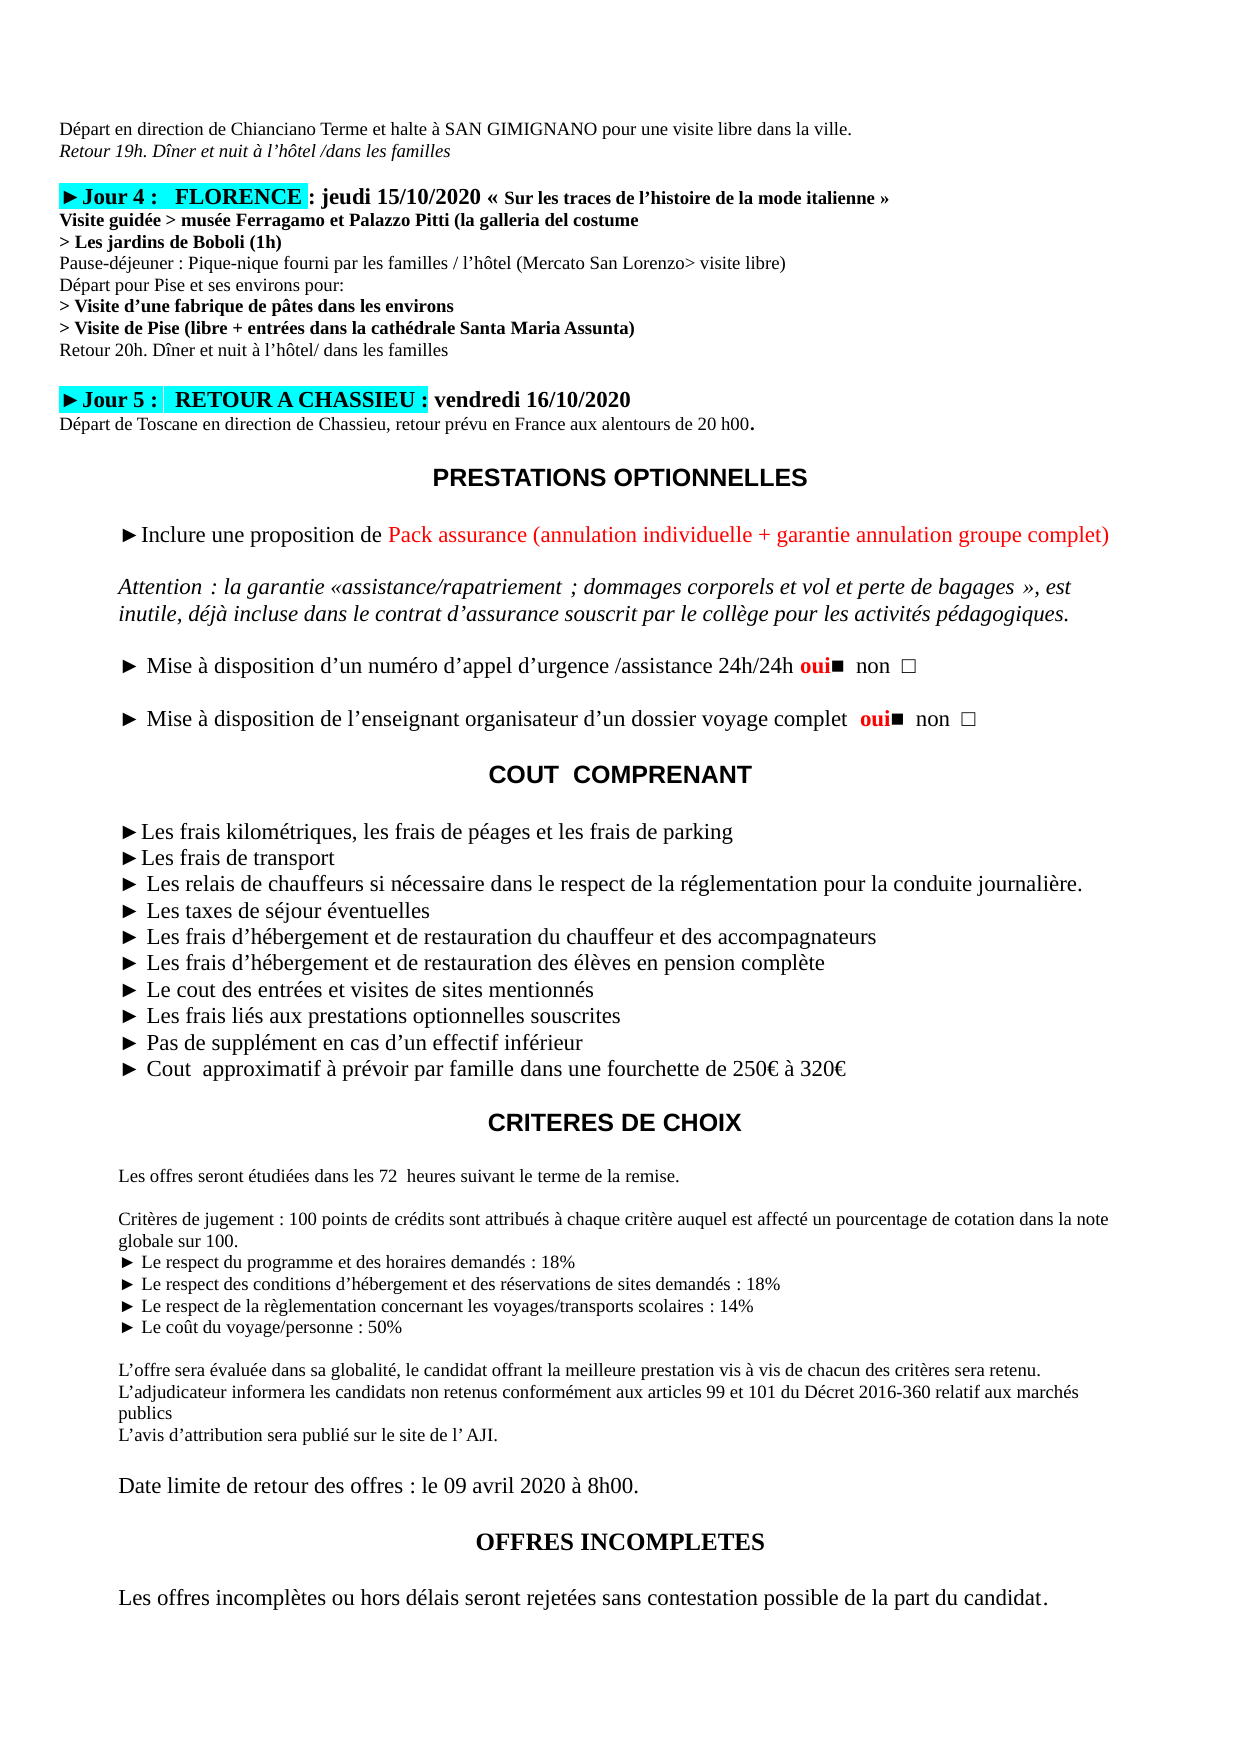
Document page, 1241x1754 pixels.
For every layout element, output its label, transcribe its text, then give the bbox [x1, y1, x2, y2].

text ►Inclure une proposition de Pack assurance (annulation individuelle + garantie annulation groupe complet) [118, 521, 1122, 547]
text COUT COMPRENANT [118, 760, 1122, 789]
text ► Le respect du programme et des horaires demandés : 18% [118, 1251, 1122, 1273]
text ► Les taxes de séjour éventuelles [118, 897, 1122, 923]
text ► Les frais liés aux prestations optionnelles souscrites [118, 1002, 1122, 1028]
text ►Les frais kilométriques, les frais de péages et les frais de parking [118, 818, 1122, 844]
text L’avis d’attribution sera publié sur le site de l’ AJI. [118, 1424, 1122, 1445]
text > Visite d’une fabrique de pâtes dans les environs [59, 295, 1197, 317]
text > Les jardins de Boboli (1h) [59, 231, 1197, 252]
text Départ pour Pise et ses environs pour: [59, 274, 1197, 295]
text Visite guidée > musée Ferragamo et Palazzo Pitti (la galleria del costume [59, 209, 1197, 231]
text ► Les relais de chauffeurs si nécessaire dans le respect de la réglementation pour la conduite journalière. [118, 870, 1122, 897]
text Les offres incomplètes ou hors délais seront rejetées sans contestation possible de la part du candidat. [118, 1584, 1122, 1611]
text ► Mise à disposition de l’enseignant organisateur d’un dossier voyage complet oui■ non □ [118, 705, 1122, 731]
text Départ en direction de Chianciano Terme et halte à SAN GIMIGNANO pour une visite libre dans la ville. [59, 118, 1197, 140]
text ► Les frais d’hébergement et de restauration du chauffeur et des accompagnateurs [118, 923, 1122, 949]
text L’adjudicateur informera les candidats non retenus conformément aux articles 99 et 101 du Décret 2016-360 relatif aux marchés publics [118, 1381, 1122, 1424]
text PRESTATIONS OPTIONNELLES [118, 463, 1122, 492]
text Les offres seront étudiées dans les 72 heures suivant le terme de la remise. [118, 1165, 1122, 1187]
text ► Les frais d’hébergement et de restauration des élèves en pension complète [118, 949, 1122, 976]
text Retour 19h. Dîner et nuit à l’hôtel /dans les familles [59, 140, 1197, 161]
text ► Le cout des entrées et visites de sites mentionnés [118, 976, 1122, 1002]
text Départ de Toscane en direction de Chassieu, retour prévu en France aux alentours de 20 h00. [59, 413, 1197, 434]
text Critères de jugement : 100 points de crédits sont attribués à chaque critère auquel est affecté un pourcentage de cotation dans la note globale sur 100. [118, 1208, 1122, 1251]
text ► Le respect des conditions d’hébergement et des réservations de sites demandés : 18% [118, 1273, 1122, 1294]
text ► Le respect de la règlementation concernant les voyages/transports scolaires : 14% [118, 1294, 1122, 1316]
text ► Mise à disposition d’un numéro d’appel d’urgence /assistance 24h/24h oui■ non □ [118, 652, 1122, 679]
text ► Le coût du voyage/personne : 50% [118, 1316, 1122, 1338]
text > Visite de Pise (libre + entrées dans la cathédrale Santa Maria Assunta) [59, 317, 1197, 338]
text ► Cout approximatif à prévoir par famille dans une fourchette de 250€ à 320€ [118, 1055, 1122, 1081]
text CRITERES DE CHOIX [118, 1108, 1122, 1136]
text Pause-déjeuner : Pique-nique fourni par les familles / l’hôtel (Mercato San Lorenzo> visite libre) [59, 252, 1197, 274]
text ►Jour 4 : FLORENCE : jeudi 15/10/2020 « Sur les traces de l’histoire de la mode italienne » [59, 183, 1197, 209]
text OFFRES INCOMPLETES [118, 1527, 1122, 1556]
text ►Les frais de transport [118, 844, 1122, 870]
text Date limite de retour des offres : le 09 avril 2020 à 8h00. [118, 1472, 1122, 1498]
text L’offre sera évaluée dans sa globalité, le candidat offrant la meilleure prestation vis à vis de chacun des critères sera retenu. [118, 1359, 1122, 1381]
text ►Jour 5 : RETOUR A CHASSIEU : vendredi 16/10/2020 [59, 386, 1197, 413]
text ► Pas de supplément en cas d’un effectif inférieur [118, 1028, 1122, 1055]
text Attention : la garantie «assistance/rapatriement ; dommages corporels et vol et perte de bagages », est inutile, déjà incluse dans le contrat d’assurance souscrit par le collège pour les activités pédagogiques. [118, 573, 1122, 626]
text Retour 20h. Dîner et nuit à l’hôtel/ dans les familles [59, 338, 1197, 360]
